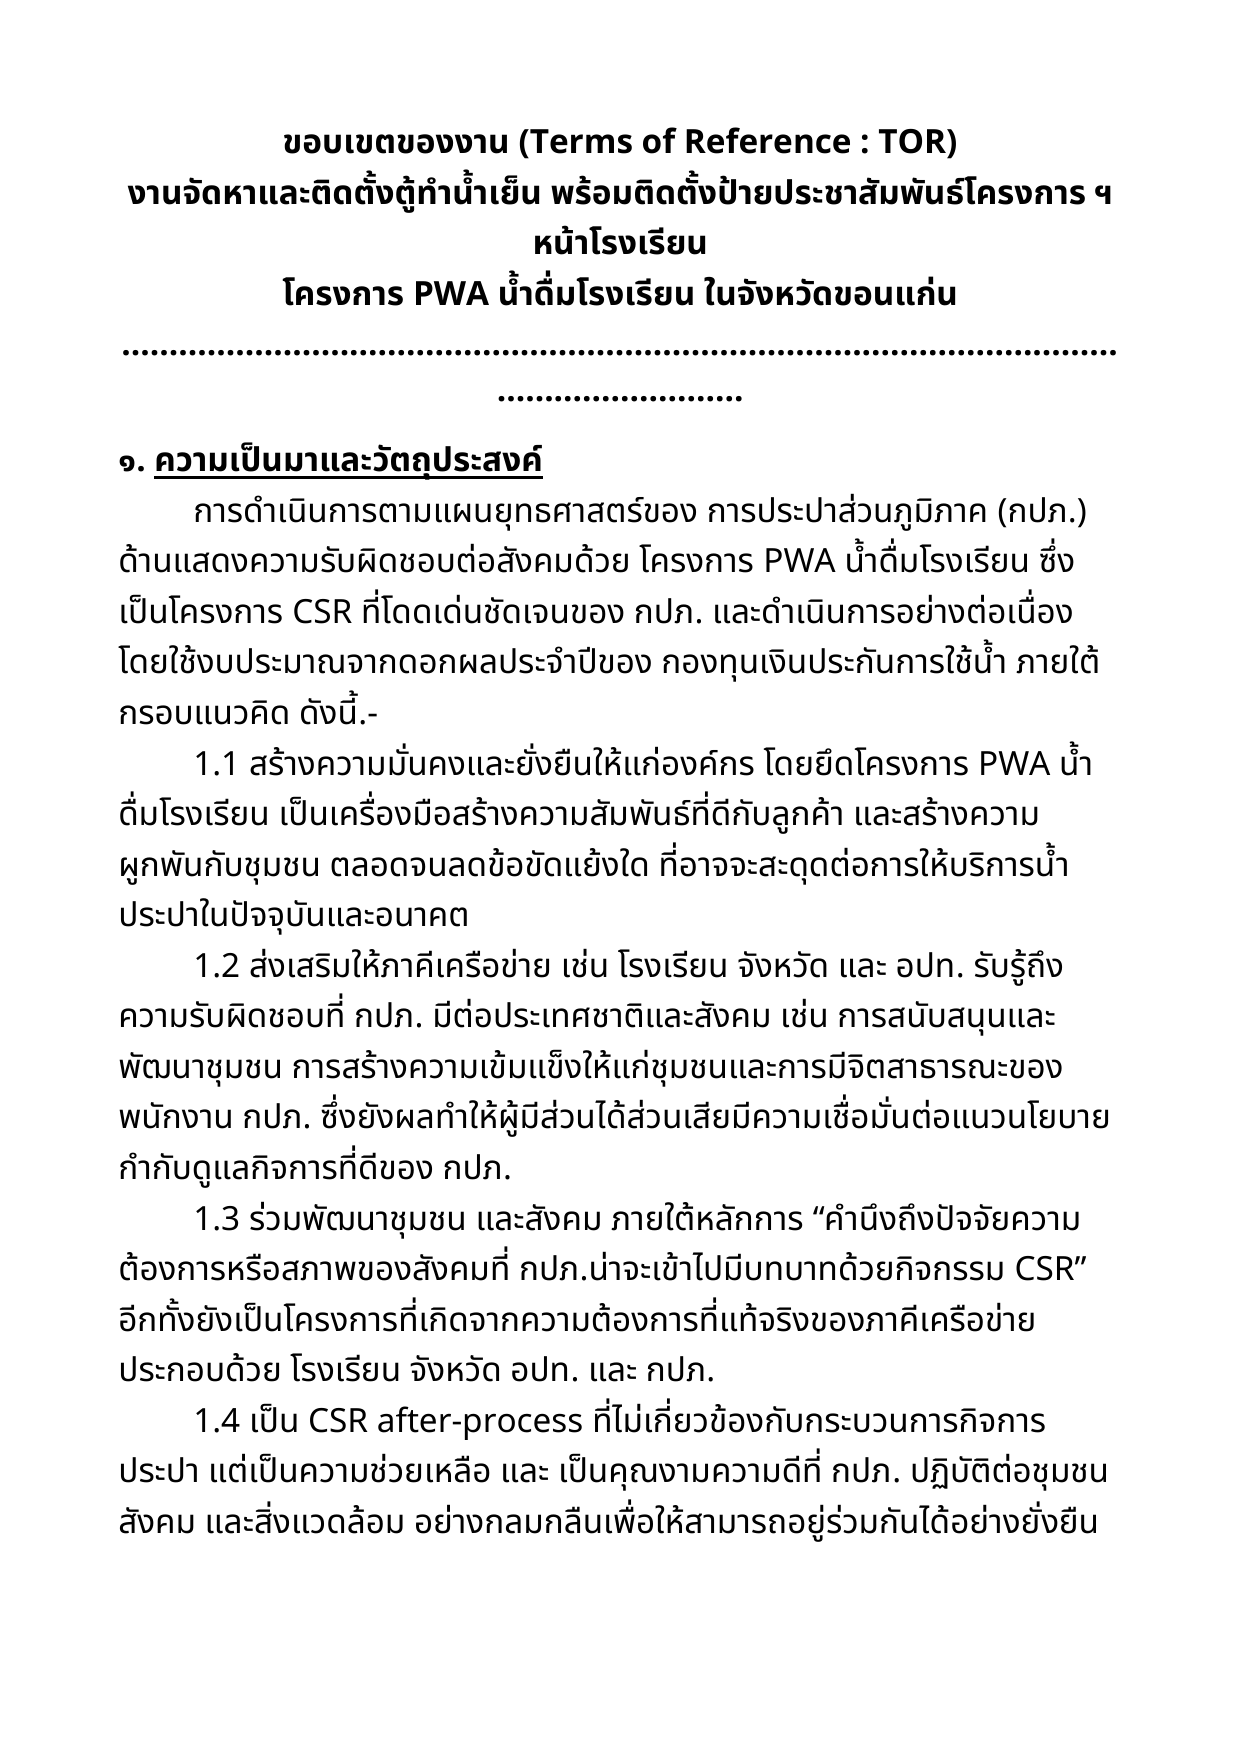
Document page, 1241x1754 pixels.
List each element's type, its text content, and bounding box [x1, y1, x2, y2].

text 1.1 สร้างความมั่นคงและยั่งยืนให้แก่องค์กร โดยยึดโครงการ PWA น้ำดื่มโรงเรียน เป็นเครื่องมือสร้างความสัมพันธ์ที่ดีกับลูกค้า และสร้างความผูกพันกับชุมชน ตลอดจนลดข้อขัดแย้งใด ที่อาจจะสะดุดต่อการให้บริการน้ำประปาในปัจจุบันและอนาคต [118, 739, 1122, 941]
text ๑. ความเป็นมาและวัตถุประสงค์ [118, 436, 1122, 487]
text 1.3 ร่วมพัฒนาชุมชน และสังคม ภายใต้หลักการ “คำนึงถึงปัจจัยความต้องการหรือสภาพของสังคมที่ กปภ.น่าจะเข้าไปมีบทบาทด้วยกิจกรรม CSR” อีกทั้งยังเป็นโครงการที่เกิดจากความต้องการที่แท้จริงของภาคีเครือข่ายประกอบด้วย โรงเรียน จังหวัด อปท. และ กปภ. [118, 1194, 1122, 1397]
text งานจัดหาและติดตั้งตู้ทำน้ำเย็น พร้อมติดตั้งป้ายประชาสัมพันธ์โครงการ ฯ หน้าโรงเรียน [118, 169, 1122, 269]
text 1.2 ส่งเสริมให้ภาคีเครือข่าย เช่น โรงเรียน จังหวัด และ อปท. รับรู้ถึงความรับผิดชอบที่ กปภ. มีต่อประเทศชาติและสังคม เช่น การสนับสนุนและพัฒนาชุมชน การสร้างความเข้มแข็งให้แก่ชุมชนและการมีจิตสาธารณะของพนักงาน กปภ. ซึ่งยังผลทำให้ผู้มีส่วนได้ส่วนเสียมีความเชื่อมั่นต่อแนวนโยบายกำกับดูแลกิจการที่ดีของ กปภ. [118, 941, 1122, 1194]
text 1.4 เป็น CSR after-process ที่ไม่เกี่ยวข้องกับกระบวนการกิจการประปา แต่เป็นความช่วยเหลือ และ เป็นคุณงามความดีที่ กปภ. ปฏิบัติต่อชุมชน สังคม และสิ่งแวดล้อม อย่างกลมกลืนเพื่อให้สามารถอยู่ร่วมกันได้อย่างยั่งยืน [118, 1397, 1122, 1548]
text ขอบเขตของงาน (Terms of Reference : TOR) [118, 118, 1122, 169]
text การดำเนินการตามแผนยุทธศาสตร์ของ การประปาส่วนภูมิภาค (กปภ.) ด้านแสดงความรับผิดชอบต่อสังคมด้วย โครงการ PWA น้ำดื่มโรงเรียน ซึ่งเป็นโครงการ CSR ที่โดดเด่นชัดเจนของ กปภ. และดำเนินการอย่างต่อเนื่อง โดยใช้งบประมาณจากดอกผลประจำปีของ กองทุนเงินประกันการใช้น้ำ ภายใต้กรอบแนวคิด ดังนี้.- [118, 487, 1122, 739]
text โครงการ PWA น้ำดื่มโรงเรียน ในจังหวัดขอนแก่น [118, 269, 1122, 320]
text ………………………………………………………………………………………………………………….. [118, 320, 1122, 411]
